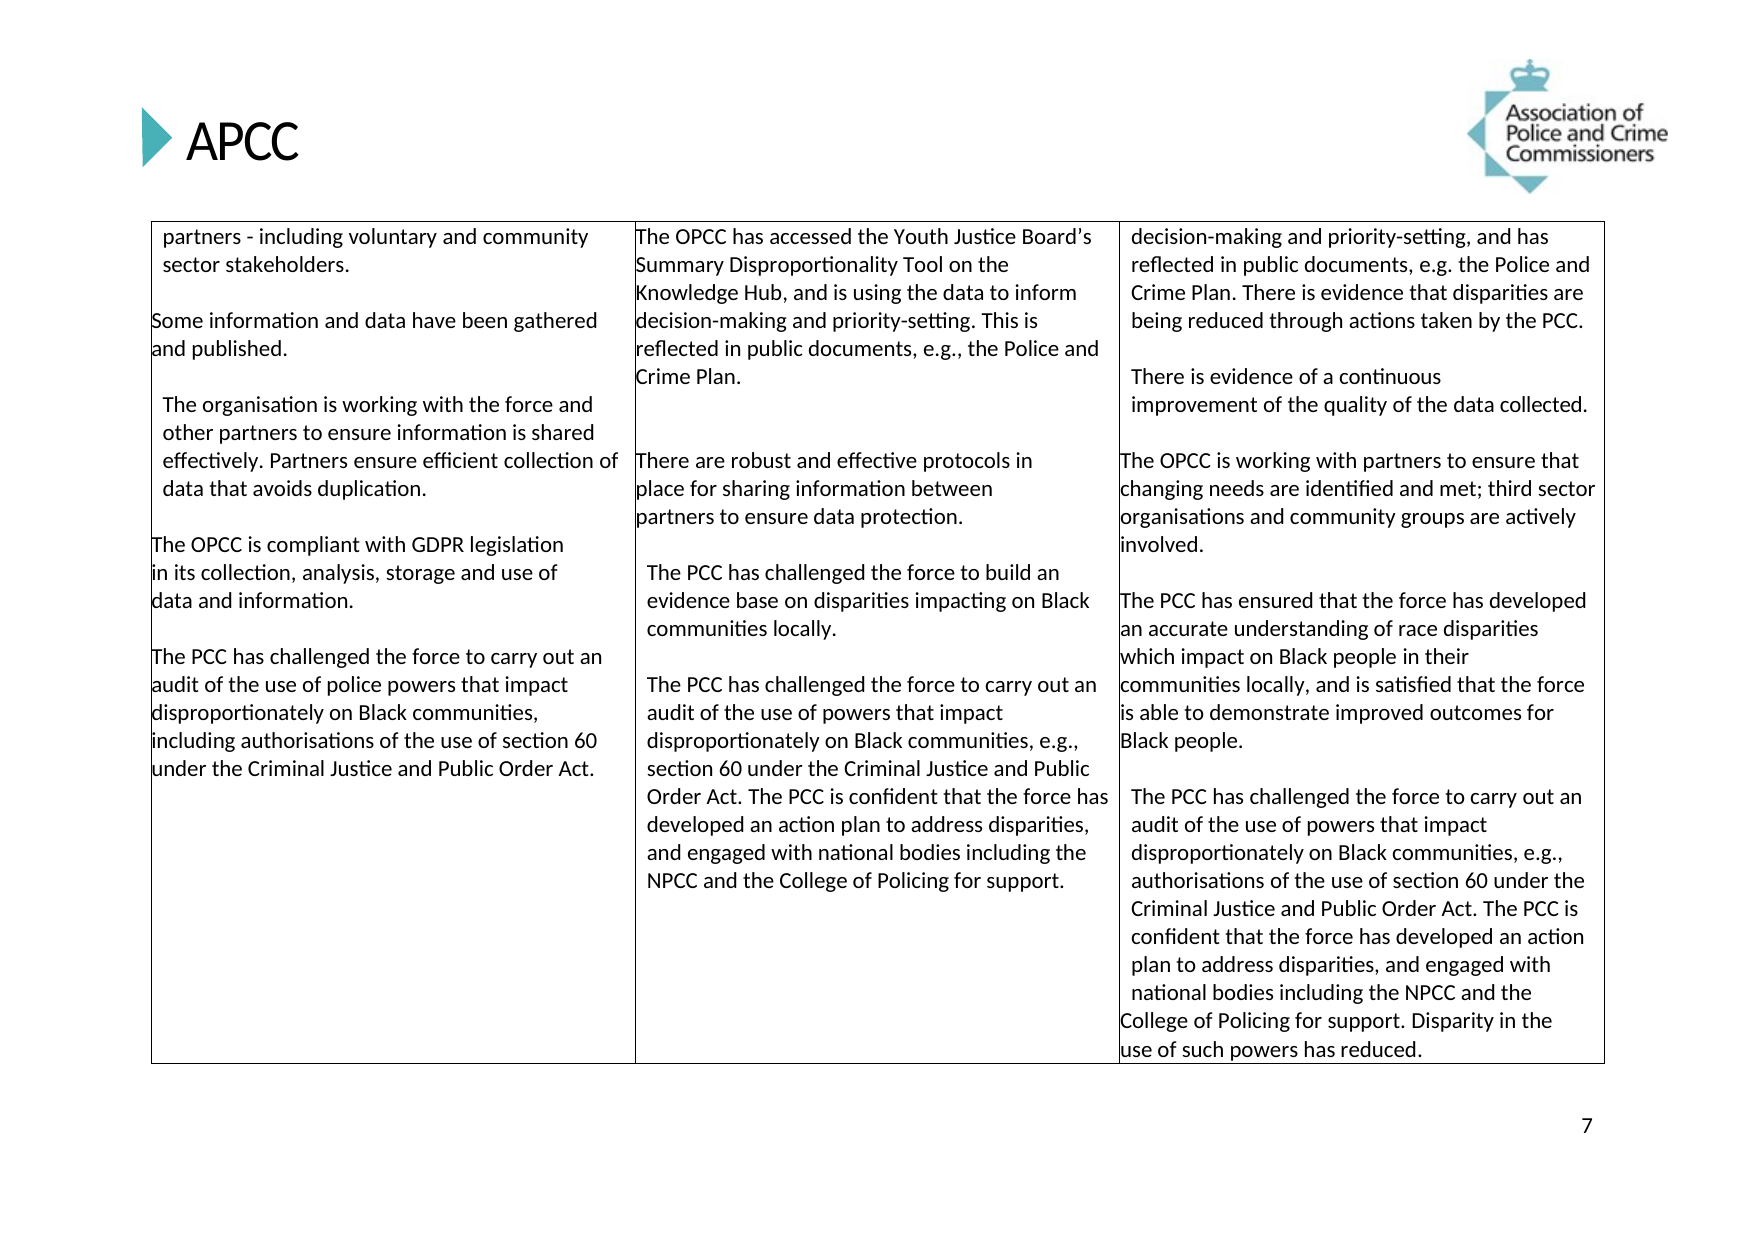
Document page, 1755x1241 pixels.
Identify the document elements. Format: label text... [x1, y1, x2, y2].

table_header partners - including voluntary and community sector stakeholders. Some information and data have been gathered and published. The organisation is working with the force and other partners to ensure information is shared effectively. Partners ensure efficient collection of data that avoids duplication. The OPCC is compliant with GDPR legislation in its collection, analysis, storage and use of data and information. The PCC has challenged the force to carry out an audit of the use of police powers that impact disproportionately on Black communities, including authorisations of the use of section 60 under the Criminal Justice and Public Order Act. [152, 222, 635, 1063]
table_header decision-making and priority-setting, and has reflected in public documents, e.g. the Police and Crime Plan. There is evidence that disparities are being reduced through actions taken by the PCC. There is evidence of a continuous improvement of the quality of the data collected. The OPCC is working with partners to ensure that changing needs are identified and met; third sector organisations and community groups are actively involved. The PCC has ensured that the force has developed an accurate understanding of race disparities which impact on Black people in their communities locally, and is satisfied that the force is able to demonstrate improved outcomes for Black people. The PCC has challenged the force to carry out an audit of the use of powers that impact disproportionately on Black communities, e.g., authorisations of the use of section 60 under the Criminal Justice and Public Order Act. The PCC is confident that the force has developed an action plan to address disparities, and engaged with national bodies including the NPCC and the College of Policing for support. Disparity in the use of such powers has reduced. [1120, 222, 1604, 1063]
table_header The OPCC has accessed the Youth Justice Board’s Summary Disproportionality Tool on the Knowledge Hub, and is using the data to inform decision-making and priority-setting. This is reflected in public documents, e.g., the Police and Crime Plan. There are robust and effective protocols in place for sharing information between partners to ensure data protection. The PCC has challenged the force to build an evidence base on disparities impacting on Black communities locally. The PCC has challenged the force to carry out an audit of the use of powers that impact disproportionately on Black communities, e.g., section 60 under the Criminal Justice and Public Order Act. The PCC is confident that the force has developed an action plan to address disparities, and engaged with national bodies including the NPCC and the College of Policing for support. [636, 222, 1119, 1063]
